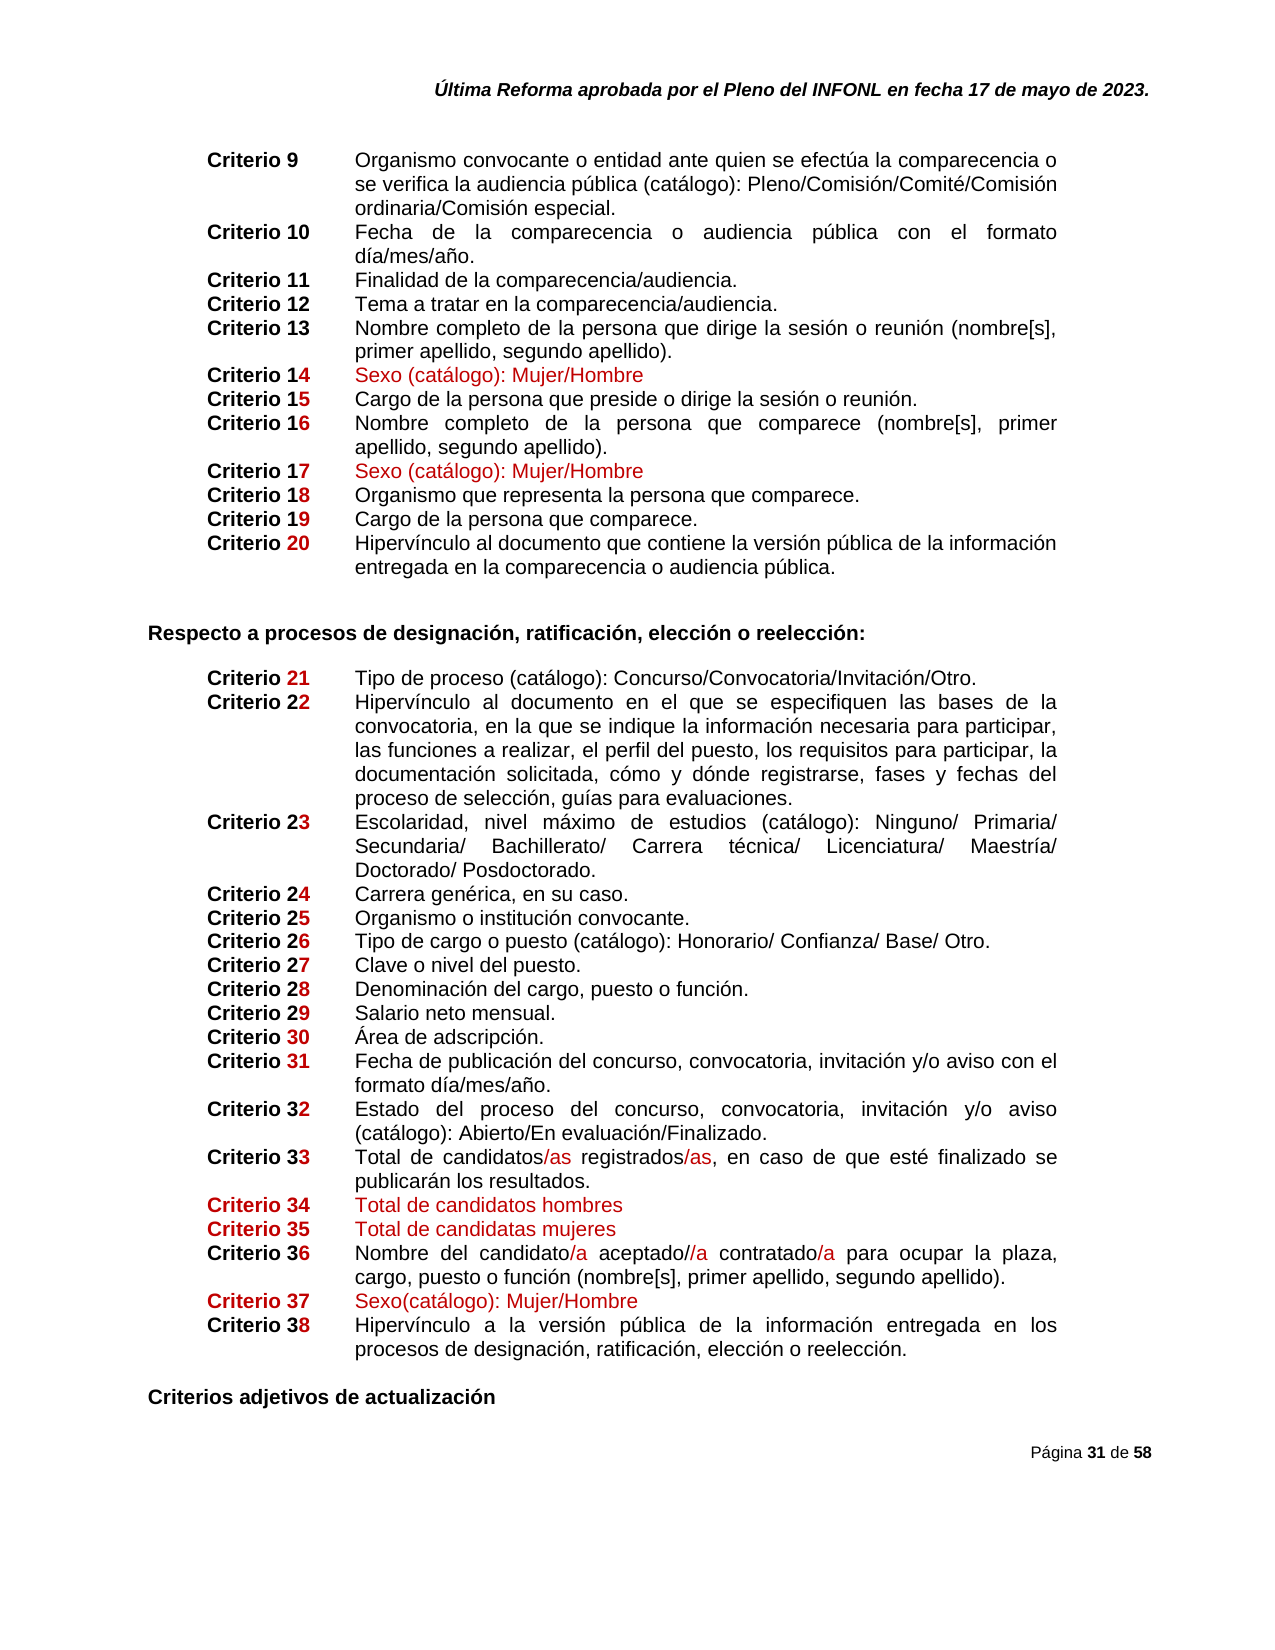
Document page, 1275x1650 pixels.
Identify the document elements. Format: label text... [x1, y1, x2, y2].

text Criterio 16 Nombre completo de la persona que comparece (nombre[s], primer apellido, segundo apellido). [207, 411, 1058, 459]
text Criterio 30 Área de adscripción. [207, 1025, 1058, 1049]
text Criterio 13 Nombre completo de la persona que dirige la sesión o reunión (nombre[s], primer apellido, segundo apellido). [207, 315, 1058, 363]
text Criterio 26 Tipo de cargo o puesto (catálogo): Honorario/ Confianza/ Base/ Otro. [207, 929, 1058, 953]
text Criterio 24 Carrera genérica, en su caso. [207, 881, 1058, 905]
text Criterio 27 Clave o nivel del puesto. [207, 953, 1058, 977]
text Criterio 22 Hipervínculo al documento en el que se especifiquen las bases de la convocatoria, en la que se indique la información necesaria para participar, las funciones a realizar, el perfil del puesto, los requisitos para participar, la documentación solicitada, cómo y dónde registrarse, fases y fechas del proceso de selección, guías para evaluaciones. [207, 690, 1058, 809]
text Respecto a procesos de designación, ratificación, elección o reelección: [148, 621, 1058, 644]
text Criterio 20 Hipervínculo al documento que contiene la versión pública de la información entregada en la comparecencia o audiencia pública. [207, 531, 1058, 579]
text Criterio 9 Organismo convocante o entidad ante quien se efectúa la comparecencia o se verifica la audiencia pública (catálogo): Pleno/Comisión/Comité/Comisión ordinaria/Comisión especial. [207, 148, 1058, 219]
text Criterio 37 Sexo(catálogo): Mujer/Hombre [207, 1289, 1058, 1313]
text Criterio 25 Organismo o institución convocante. [207, 905, 1058, 929]
text Criterio 10 Fecha de la comparecencia o audiencia pública con el formato día/mes/año. [207, 219, 1058, 267]
text Criterio 21 Tipo de proceso (catálogo): Concurso/Convocatoria/Invitación/Otro. [207, 666, 1058, 690]
text Criterio 18 Organismo que representa la persona que comparece. [207, 483, 1058, 507]
text Criterio 35 Total de candidatas mujeres [207, 1217, 1058, 1241]
text Criterio 12 Tema a tratar en la comparecencia/audiencia. [207, 291, 1058, 315]
text Criterio 28 Denominación del cargo, puesto o función. [207, 977, 1058, 1001]
text Criterio 36 Nombre del candidato/a aceptado//a contratado/a para ocupar la plaza, cargo, puesto o función (nombre[s], primer apellido, segundo apellido). [207, 1241, 1058, 1289]
text Criterio 29 Salario neto mensual. [207, 1001, 1058, 1025]
text Criterio 33 Total de candidatos/as registrados/as, en caso de que esté finalizado se publicarán los resultados. [207, 1145, 1058, 1193]
text Criterio 19 Cargo de la persona que comparece. [207, 507, 1058, 531]
text Criterio 34 Total de candidatos hombres [207, 1193, 1058, 1217]
text Criterio 38 Hipervínculo a la versión pública de la información entregada en los procesos de designación, ratificación, elección o reelección. [207, 1313, 1058, 1361]
text Criterio 31 Fecha de publicación del concurso, convocatoria, invitación y/o aviso con el formato día/mes/año. [207, 1049, 1058, 1097]
text Criterios adjetivos de actualización [148, 1384, 1058, 1408]
text Criterio 11 Finalidad de la comparecencia/audiencia. [207, 267, 1058, 291]
text Criterio 14 Sexo (catálogo): Mujer/Hombre [207, 363, 1058, 387]
text Criterio 32 Estado del proceso del concurso, convocatoria, invitación y/o aviso (catálogo): Abierto/En evaluación/Finalizado. [207, 1097, 1058, 1145]
text Criterio 15 Cargo de la persona que preside o dirige la sesión o reunión. [207, 387, 1058, 411]
text Criterio 17 Sexo (catálogo): Mujer/Hombre [207, 459, 1058, 483]
text Criterio 23 Escolaridad, nivel máximo de estudios (catálogo): Ninguno/ Primaria/ Secundaria/ Bachillerato/ Carrera técnica/ Licenciatura/ Maestría/ Doctorado/ Posdoctorado. [207, 809, 1058, 881]
